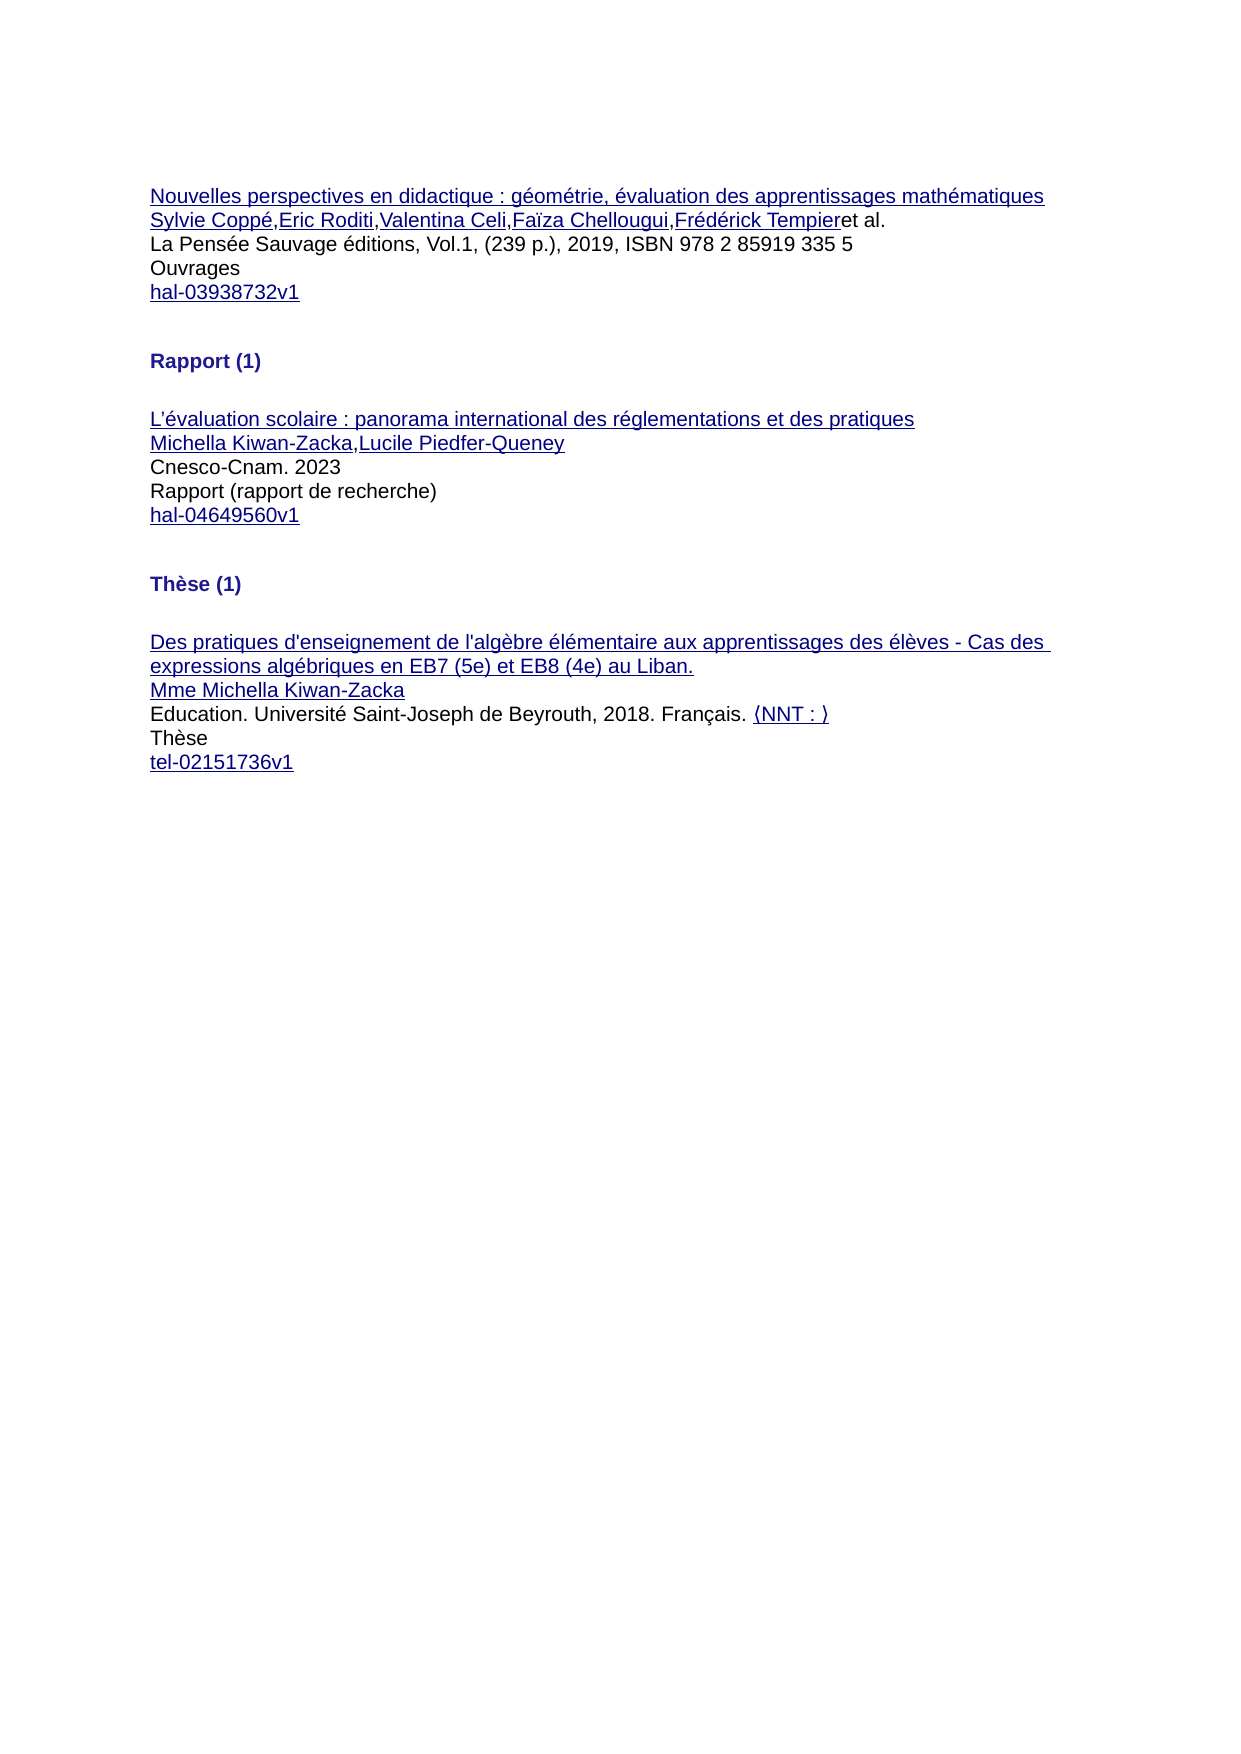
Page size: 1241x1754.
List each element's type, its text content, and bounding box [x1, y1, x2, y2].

subtitle Thèse (1) [150, 572, 1090, 596]
table_header Des pratiques d'enseignement de l'algèbre élémentaire aux apprentissages des élèves - Cas des expressions algébriques en EB7 (5e) et EB8 (4e) au Liban. Mme Michella Kiwan-Zacka Education. Université Saint-Joseph de Beyrouth, 2018. Français. ⟨NNT : ⟩ Thèse tel-02151736v1 [150, 630, 1090, 774]
table_header Nouvelles perspectives en didactique : géométrie, évaluation des apprentissages mathématiques Sylvie Coppé,Eric Roditi,Valentina Celi,Faïza Chellougui,Frédérick Tempieret al. La Pensée Sauvage éditions, Vol.1, (239 p.), 2019, ISBN 978 2 85919 335 5 Ouvrages hal-03938732v1 [150, 184, 1090, 304]
subtitle Rapport (1) [150, 349, 1090, 373]
table_header L’évaluation scolaire : panorama international des réglementations et des pratiques Michella Kiwan-Zacka,Lucile Piedfer-Queney Cnesco-Cnam. 2023 Rapport (rapport de recherche) hal-04649560v1 [150, 407, 1090, 527]
